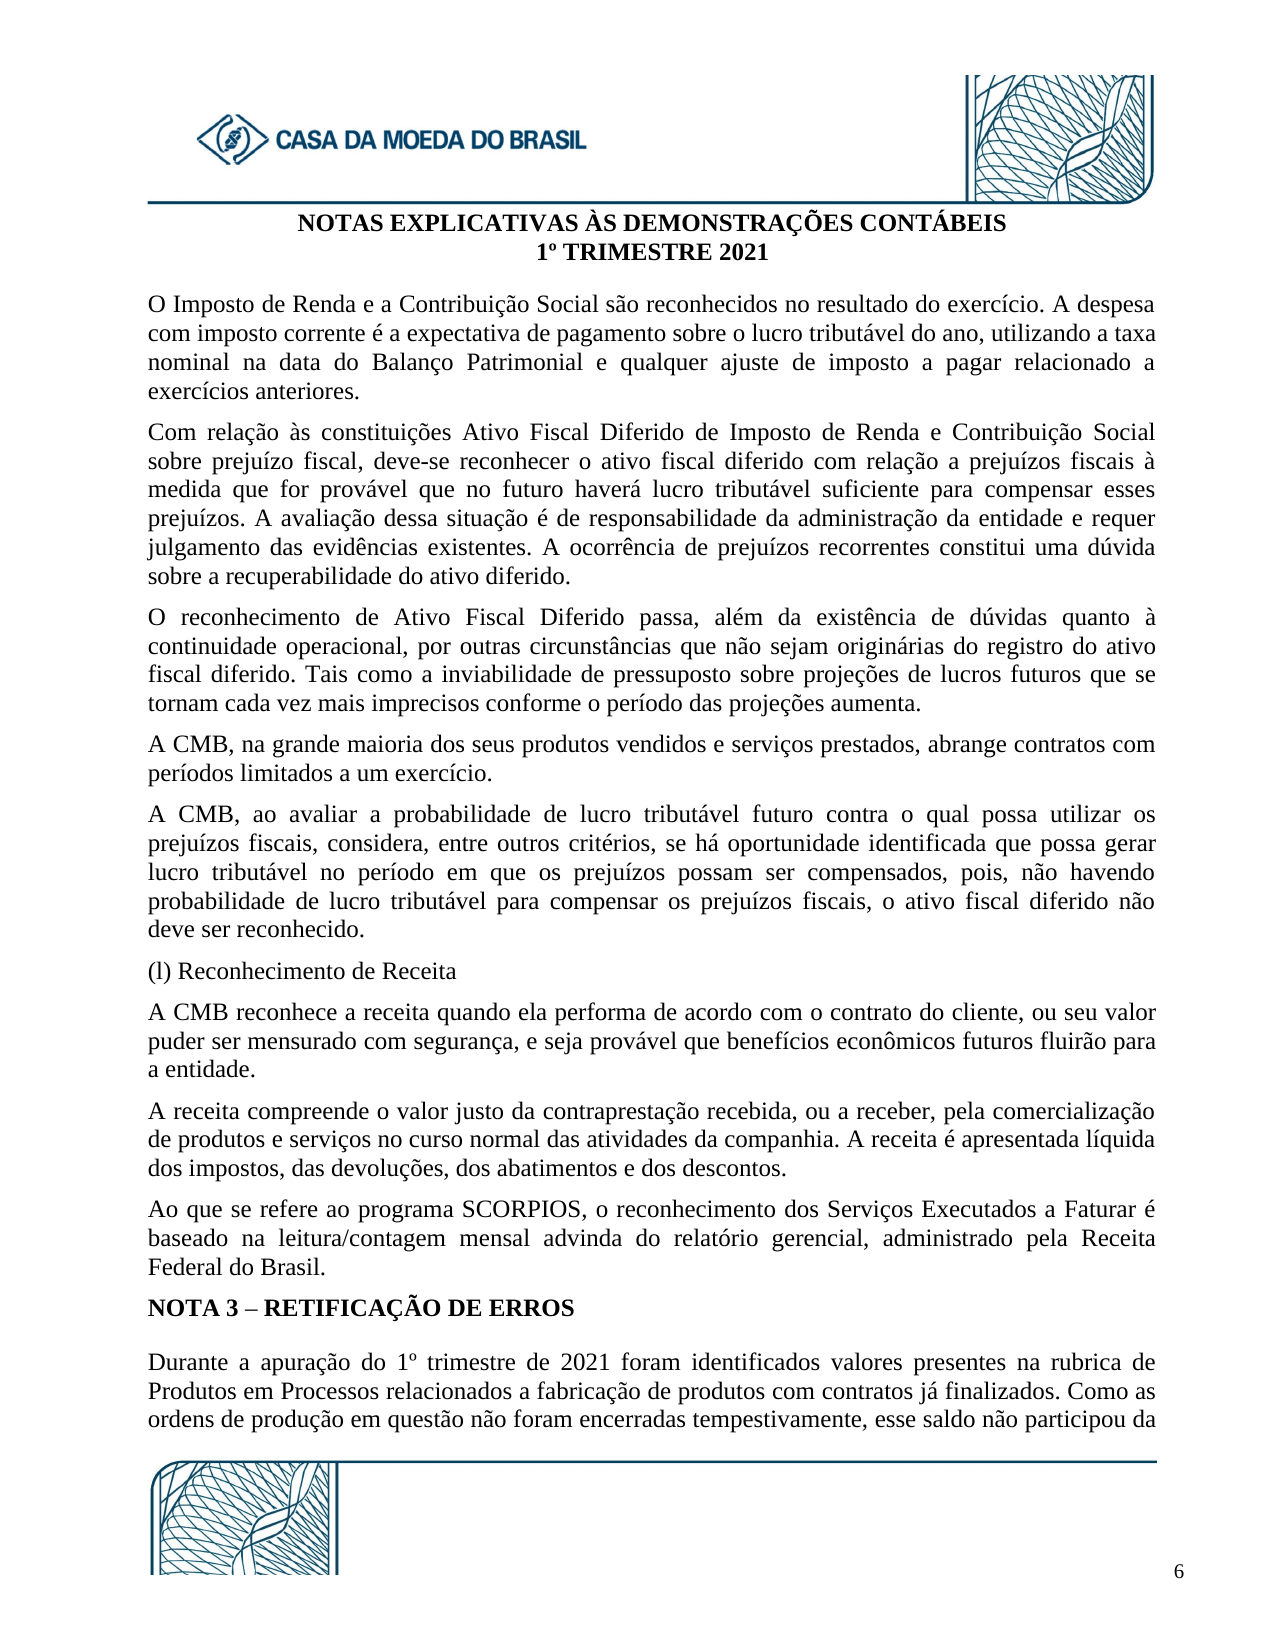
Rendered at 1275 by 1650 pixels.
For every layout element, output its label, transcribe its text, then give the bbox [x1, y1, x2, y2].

text A CMB, ao avaliar a probabilidade de lucro tributável futuro contra o qual possa utilizar os prejuízos fiscais, considera, entre outros critérios, se há oportunidade identificada que possa gerar lucro tributável no período em que os prejuízos possam ser compensados, pois, não havendo probabilidade de lucro tributável para compensar os prejuízos fiscais, o ativo fiscal diferido não deve ser reconhecido. [148, 799, 1157, 943]
text NOTA 3 – RETIFICAÇÃO DE ERROS [148, 1293, 1157, 1322]
text Com relação às constituições Ativo Fiscal Diferido de Imposto de Renda e Contribuição Social sobre prejuízo fiscal, deve-se reconhecer o ativo fiscal diferido com relação a prejuízos fiscais à medida que for provável que no futuro haverá lucro tributável suficiente para compensar esses prejuízos. A avaliação dessa situação é de responsabilidade da administração da entidade e requer julgamento das evidências existentes. A ocorrência de prejuízos recorrentes constitui uma dúvida sobre a recuperabilidade do ativo diferido. [148, 417, 1157, 589]
text O Imposto de Renda e a Contribuição Social são reconhecidos no resultado do exercício. A despesa com imposto corrente é a expectativa de pagamento sobre o lucro tributável do ano, utilizando a taxa nominal na data do Balanço Patrimonial e qualquer ajuste de imposto a pagar relacionado a exercícios anteriores. [148, 289, 1157, 404]
text A receita compreende o valor justo da contraprestação recebida, ou a receber, pela comercialização de produtos e serviços no curso normal das atividades da companhia. A receita é apresentada líquida dos impostos, das devoluções, dos abatimentos e dos descontos. [148, 1096, 1157, 1182]
text Ao que se refere ao programa SCORPIOS, o reconhecimento dos Serviços Executados a Faturar é baseado na leitura/contagem mensal advinda do relatório gerencial, administrado pela Receita Federal do Brasil. [148, 1194, 1157, 1281]
text A CMB reconhece a receita quando ela performa de acordo com o contrato do cliente, ou seu valor puder ser mensurado com segurança, e seja provável que benefícios econômicos futuros fluirão para a entidade. [148, 997, 1157, 1083]
text A CMB, na grande maioria dos seus produtos vendidos e serviços prestados, abrange contratos com períodos limitados a um exercício. [148, 729, 1157, 787]
text O reconhecimento de Ativo Fiscal Diferido passa, além da existência de dúvidas quanto à continuidade operacional, por outras circunstâncias que não sejam originárias do registro do ativo fiscal diferido. Tais como a inviabilidade de pressuposto sobre projeções de lucros futuros que se tornam cada vez mais imprecisos conforme o período das projeções aumenta. [148, 602, 1157, 717]
text Durante a apuração do 1º trimestre de 2021 foram identificados valores presentes na rubrica de Produtos em Processos relacionados a fabricação de produtos com contratos já finalizados. Como as ordens de produção em questão não foram encerradas tempestivamente, esse saldo não participou da [148, 1347, 1157, 1433]
text (l) Reconhecimento de Receita [148, 956, 1157, 984]
